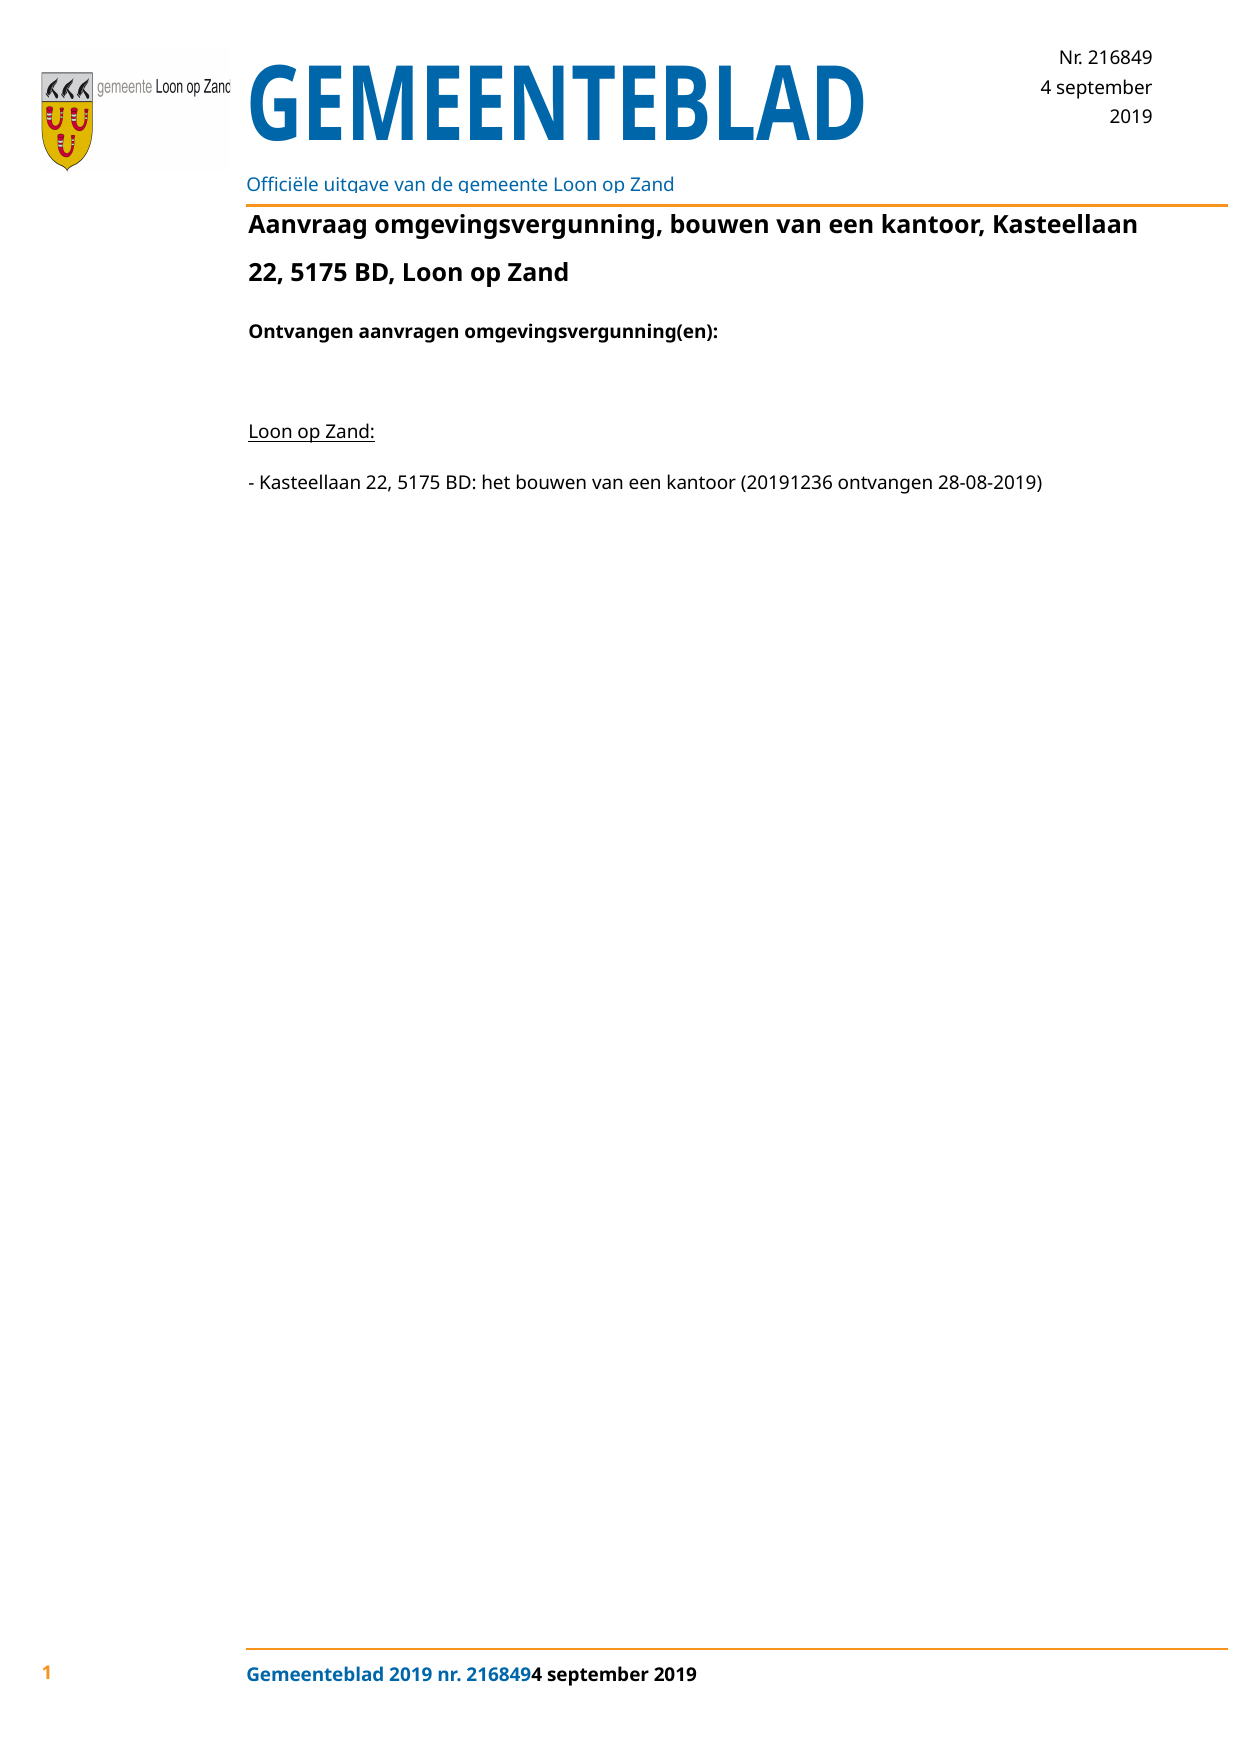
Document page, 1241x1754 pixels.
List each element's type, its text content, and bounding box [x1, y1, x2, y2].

text Ontvangen aanvragen omgevingsvergunning(en): [248, 318, 1152, 344]
picture [41, 47, 231, 172]
text Aanvraag omgevingsvergunning, bouwen van een kantoor, Kasteellaan 22, 5175 BD, Loon op Zand [248, 207, 1152, 288]
text Loon op Zand: [248, 419, 1152, 444]
text - Kasteellaan 22, 5175 BD: het bouwen van een kantoor (20191236 ontvangen 28-08-2019) [248, 469, 1152, 495]
